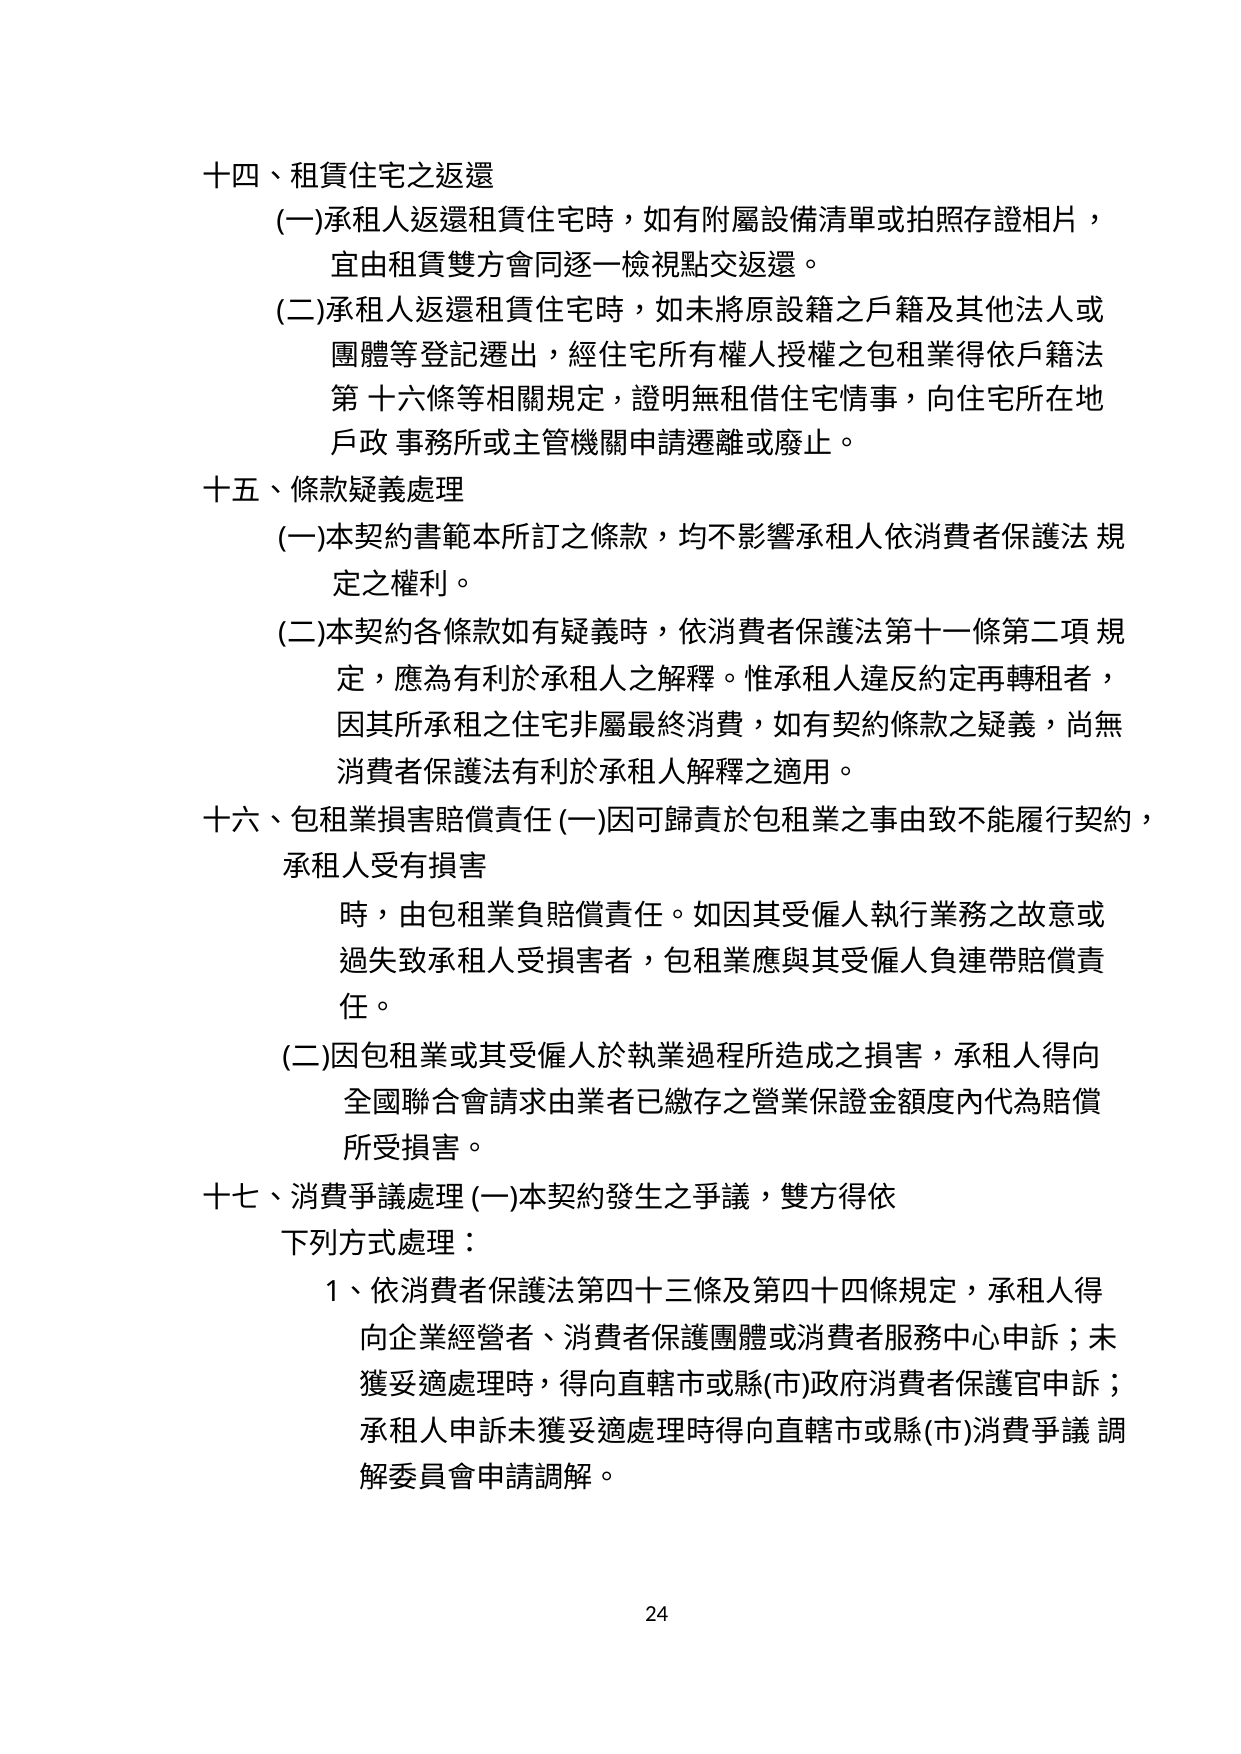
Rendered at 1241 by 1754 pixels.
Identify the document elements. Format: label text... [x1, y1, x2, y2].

text (二)承租人返還租賃住宅時，如未將原設籍之戶籍及其他法人或 團體等登記遷出，經住宅所有權人授權之包租業得依戶籍法第 十六條等相關規定，證明無租借住宅情事，向住宅所在地戶政 事務所或主管機關申請遷離或廢止。 [276, 287, 1105, 462]
text 十四、租賃住宅之返還 [202, 154, 1142, 194]
text 1、依消費者保護法第四十三條及第四十四條規定，承租人得 向企業經營者、消費者保護團體或消費者服務中心申訴；未 獲妥適處理時，得向直轄市或縣(市)政府消費者保護官申訴； 承租人申訴未獲妥適處理時得向直轄市或縣(市)消費爭議 調解委員會申請調解。 [324, 1268, 1130, 1496]
text (二)本契約各條款如有疑義時，依消費者保護法第十一條第二項 規定，應為有利於承租人之解釋。惟承租人違反約定再轉租者， 因其所承租之住宅非屬最終消費，如有契約條款之疑義，尚無 消費者保護法有利於承租人解釋之適用。 [278, 609, 1131, 791]
text 十五、條款疑義處理 [202, 467, 1142, 509]
text (二)因包租業或其受僱人於執業過程所造成之損害，承租人得向 全國聯合會請求由業者已繳存之營業保證金額度內代為賠償 所受損害。 [282, 1032, 1102, 1167]
text 時，由包租業負賠償責任。如因其受僱人執行業務之故意或 過失致承租人受損害者，包租業應與其受僱人負連帶賠償責 任。 [339, 891, 1106, 1026]
text 十七、消費爭議處理 (一)本契約發生之爭議，雙方得依下列方式處理： [202, 1173, 922, 1262]
text (一)本契約書範本所訂之條款，均不影響承租人依消費者保護法 規定之權利。 [278, 514, 1142, 603]
text 十六、包租業損害賠償責任 (一)因可歸責於包租業之事由致不能履行契約，承租人受有損害 [202, 796, 1142, 885]
text (一)承租人返還租賃住宅時，如有附屬設備清單或拍照存證相片， 宜由租賃雙方會同逐一檢視點交返還。 [276, 197, 1142, 284]
